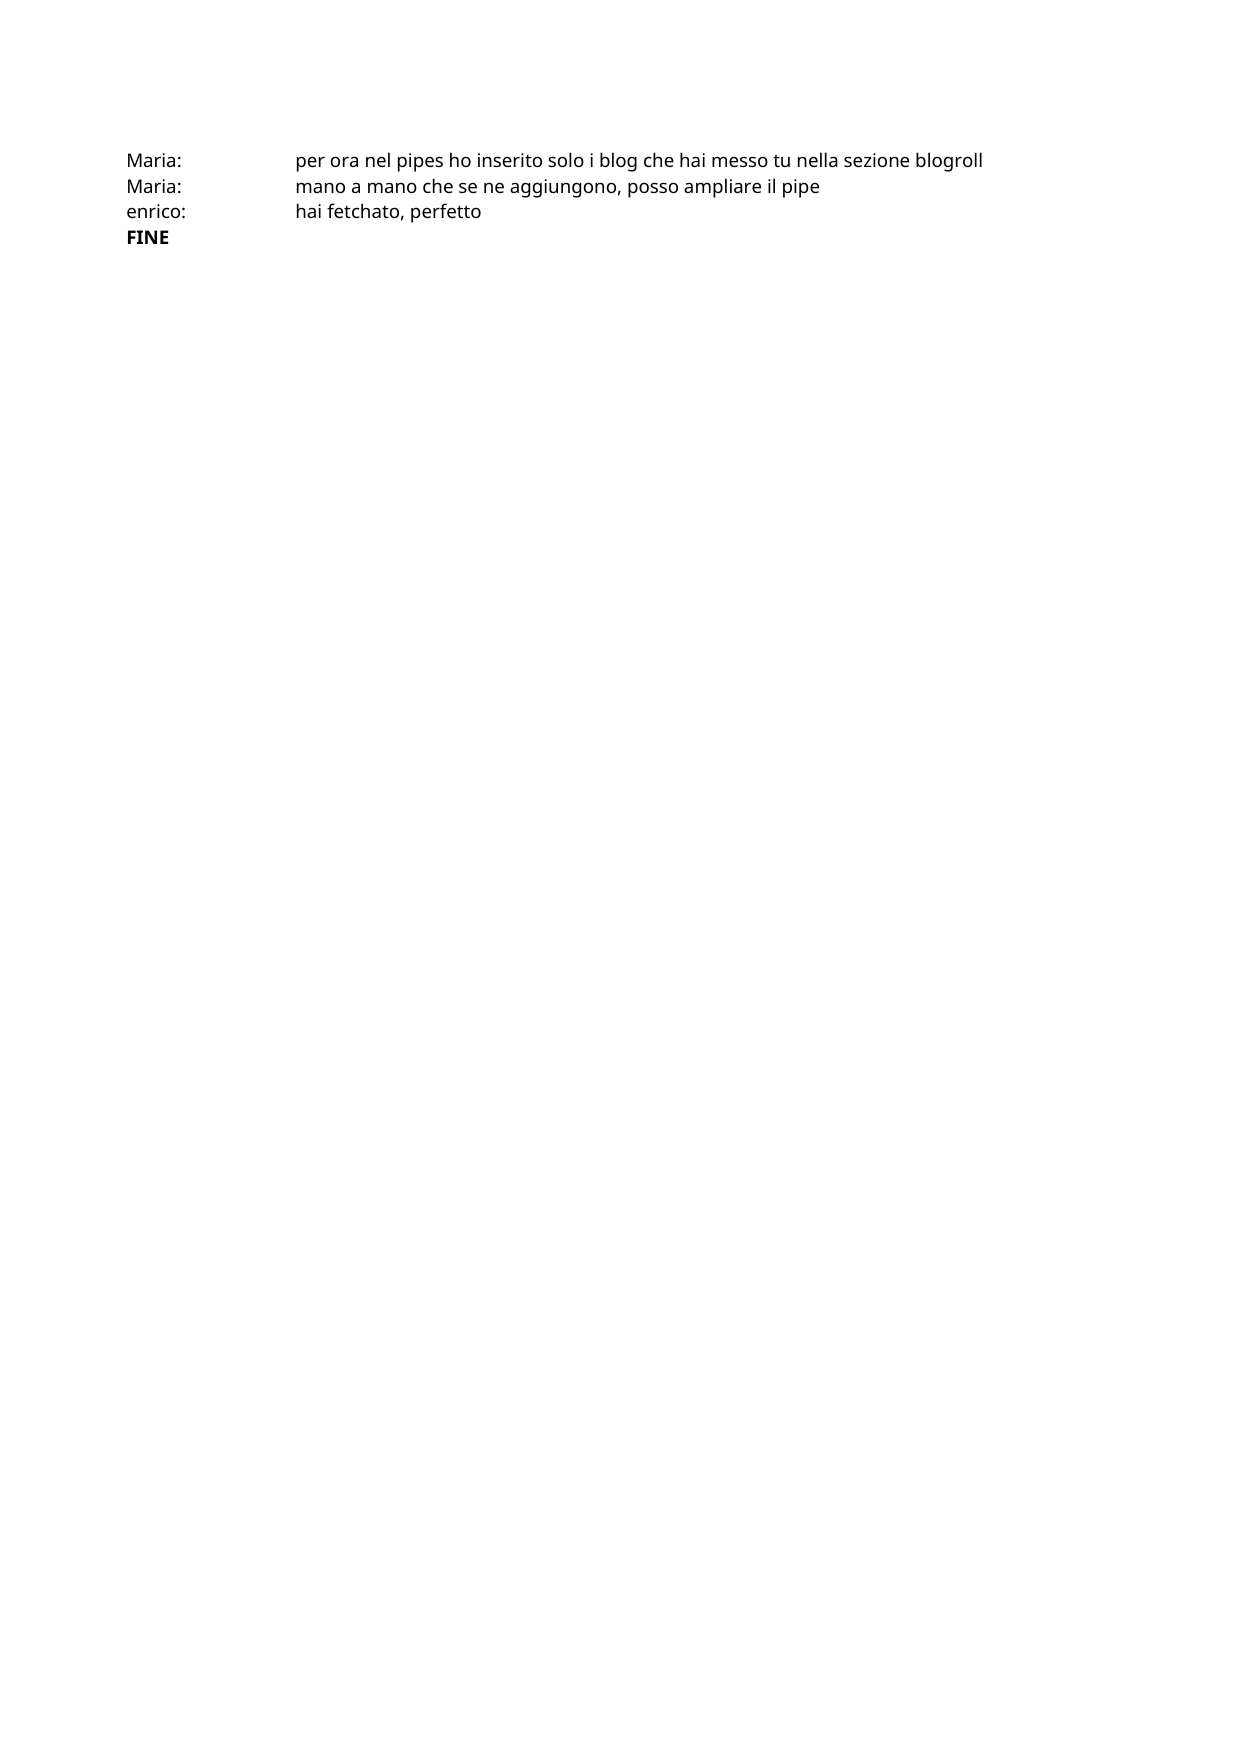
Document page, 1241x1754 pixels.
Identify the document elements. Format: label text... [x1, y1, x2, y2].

text FINE [126, 224, 1122, 250]
text Maria: per ora nel pipes ho inserito solo i blog che hai messo tu nella sezione blogroll [126, 148, 1122, 173]
text enrico: hai fetchato, perfetto [126, 199, 1122, 224]
text Maria: mano a mano che se ne aggiungono, posso ampliare il pipe [126, 173, 1122, 199]
